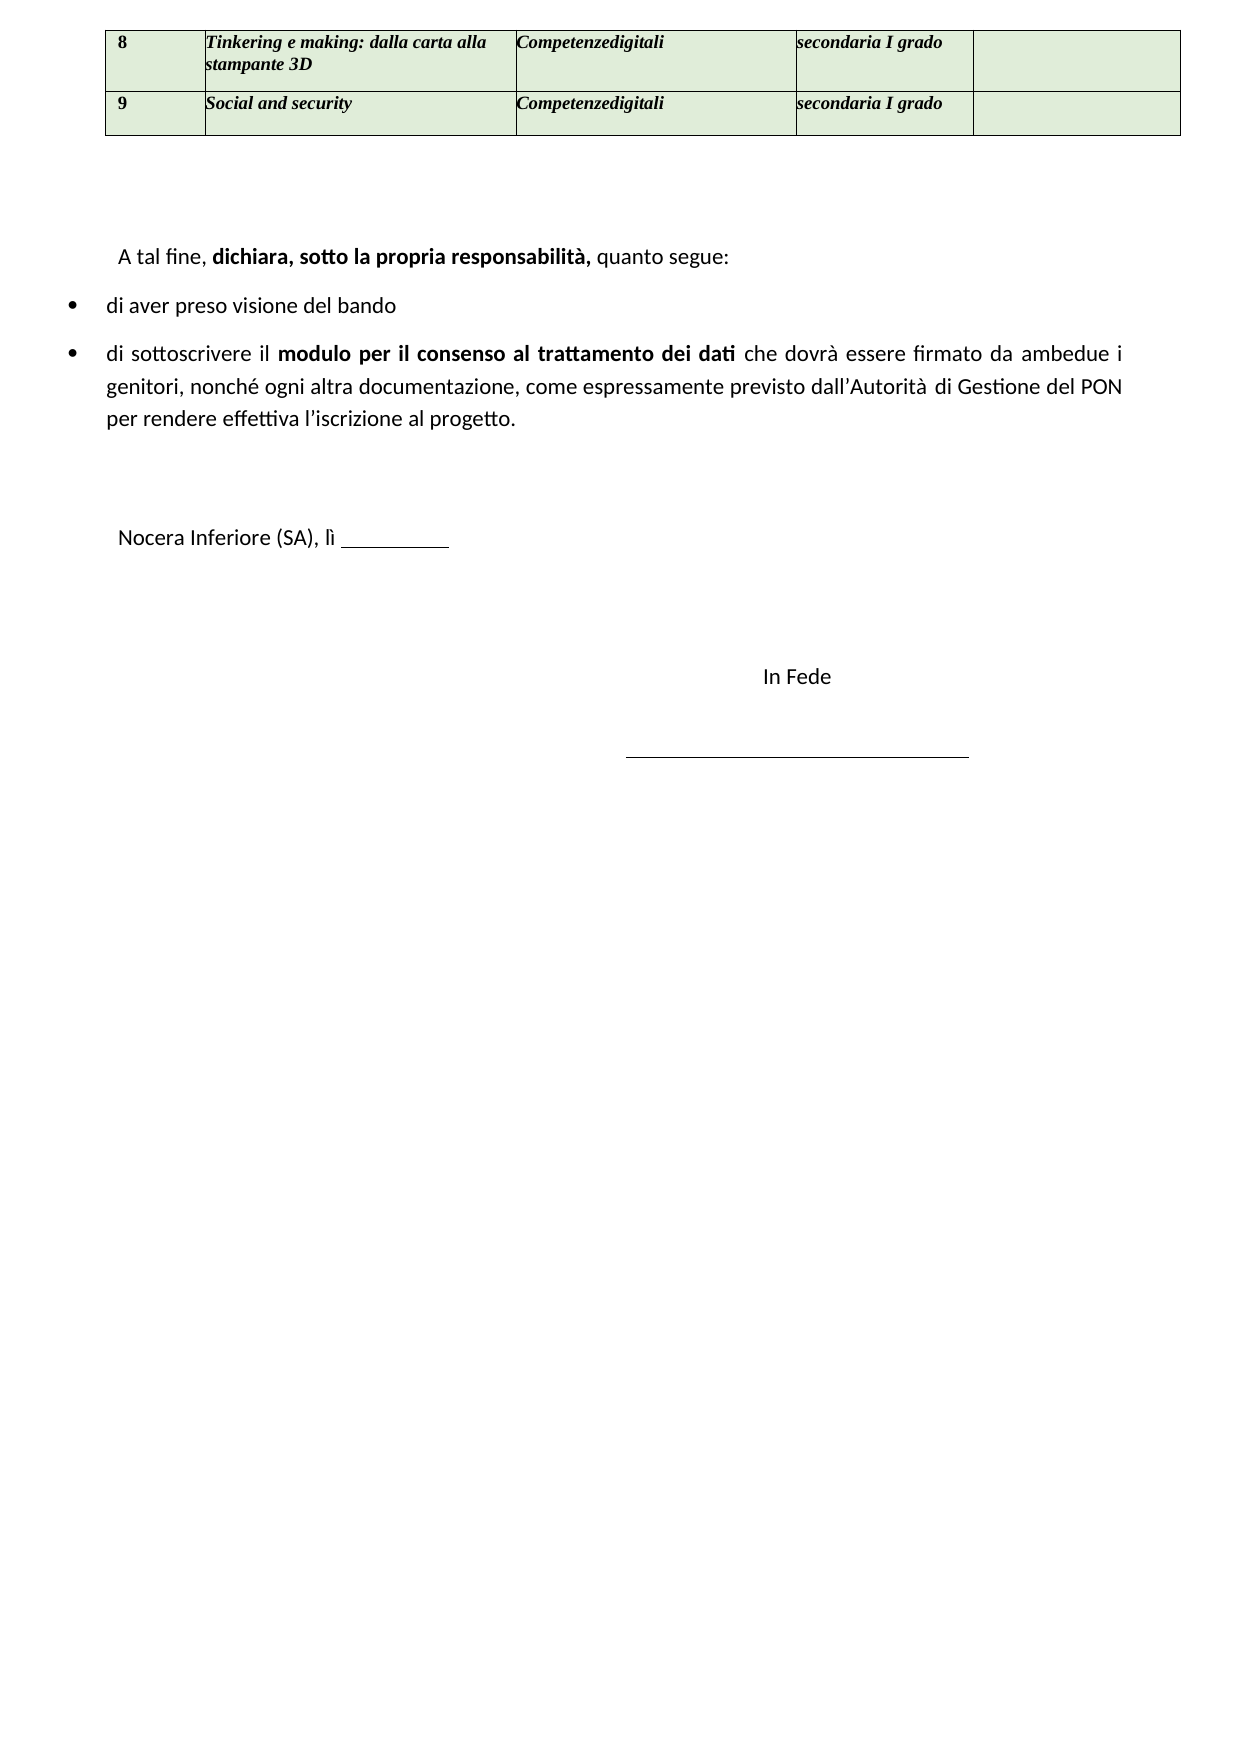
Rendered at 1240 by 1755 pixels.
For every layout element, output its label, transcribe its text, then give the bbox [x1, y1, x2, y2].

table_cell [974, 31, 1180, 91]
table_cell secondaria I grado [797, 92, 973, 135]
table_cell Competenzedigitali [517, 92, 796, 135]
table_cell Competenzedigitali [517, 31, 796, 91]
table_cell [974, 92, 1180, 135]
table_cell Social and security [206, 92, 516, 135]
list di aver preso visione del bando [69, 291, 1139, 319]
text A tal fine, dichiara, sotto la propria responsabilità, quanto segue: [118, 242, 1139, 270]
text Nocera Inferiore (SA), lì [118, 523, 1139, 551]
table_cell Tinkering e making: dalla carta alla stampante 3D [206, 31, 516, 91]
list di sottoscrivere il modulo per il consenso al trattamento dei dati che dovrà essere firmato da ambedue i genitori, nonché ogni altra documentazione, come espressamente previsto dall’Autorità di Gestione del PON per rendere effettiva l’iscrizione al progetto. [69, 339, 1122, 432]
text In Fede [763, 662, 1139, 691]
table_cell 9 [106, 92, 205, 135]
table_cell 8 [106, 31, 205, 91]
table_cell secondaria I grado [797, 31, 973, 91]
